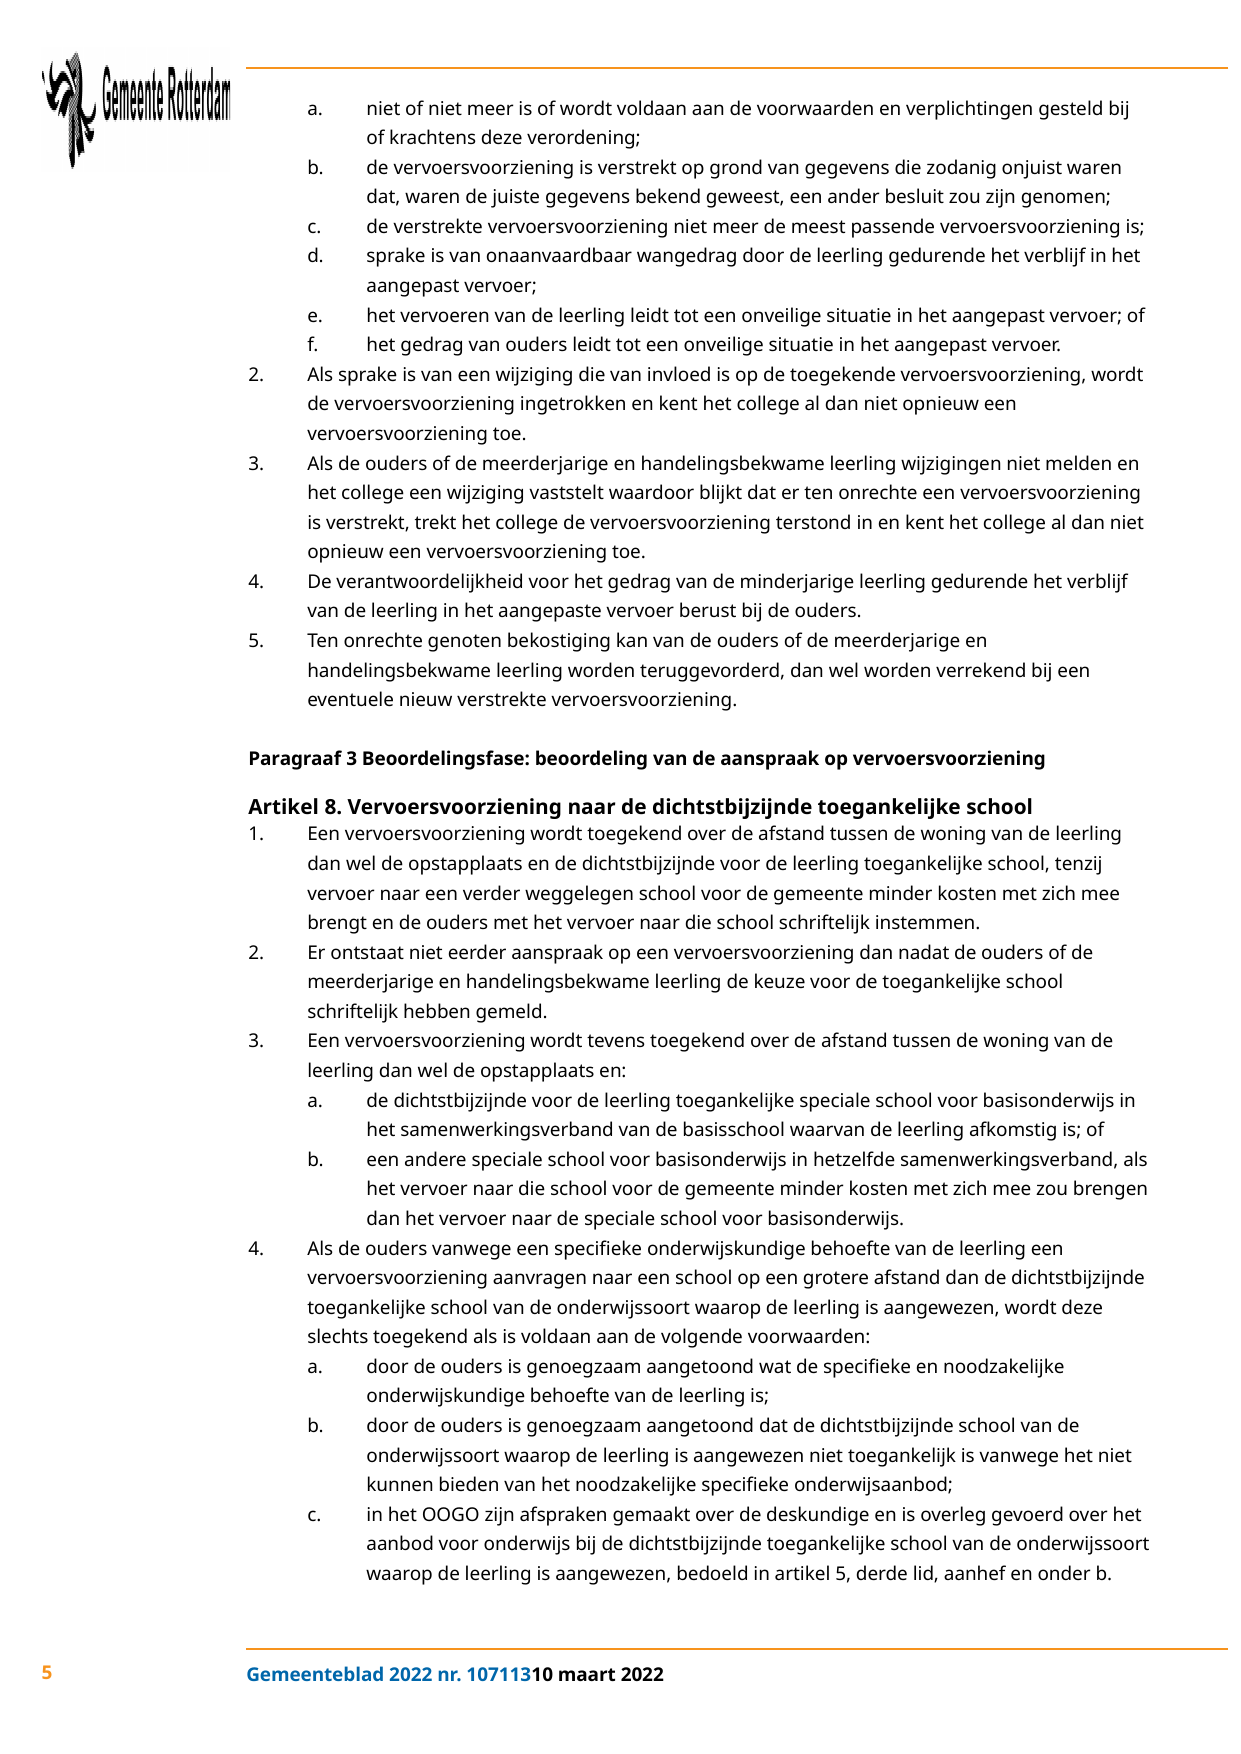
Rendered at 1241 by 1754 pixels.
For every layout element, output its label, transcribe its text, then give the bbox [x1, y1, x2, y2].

list in het OOGO zijn afspraken gemaakt over de deskundige en is overleg gevoerd over het aanbod voor onderwijs bij de dichtstbijzijnde toegankelijke school van de onderwijssoort waarop de leerling is aangewezen, bedoeld in artikel 5, derde lid, aanhef en onder b. [307, 1501, 1152, 1586]
list Als de ouders of de meerderjarige en handelingsbekwame leerling wijzigingen niet melden en het college een wijziging vaststelt waardoor blijkt dat er ten onrechte een vervoersvoorziening is verstrekt, trekt het college de vervoersvoorziening terstond in en kent het college al dan niet opnieuw een vervoersvoorziening toe. [248, 450, 1152, 564]
list de dichtstbijzijnde voor de leerling toegankelijke speciale school voor basisonderwijs in het samenwerkingsverband van de basisschool waarvan de leerling afkomstig is; of [307, 1087, 1152, 1142]
list de verstrekte vervoersvoorziening niet meer de meest passende vervoersvoorziening is; [307, 213, 1152, 239]
list door de ouders is genoegzaam aangetoond dat de dichtstbijzijnde school van de onderwijssoort waarop de leerling is aangewezen niet toegankelijk is vanwege het niet kunnen bieden van het noodzakelijke specifieke onderwijsaanbod; [307, 1412, 1152, 1497]
list Als de ouders vanwege een specifieke onderwijskundige behoefte van de leerling een vervoersvoorziening aanvragen naar een school op een grotere afstand dan de dichtstbijzijnde toegankelijke school van de onderwijssoort waarop de leerling is aangewezen, wordt deze slechts toegekend als is voldaan aan de volgende voorwaarden: [248, 1235, 1152, 1349]
list door de ouders is genoegzaam aangetoond wat de specifieke en noodzakelijke onderwijskundige behoefte van de leerling is; [307, 1353, 1152, 1408]
list sprake is van onaanvaardbaar wangedrag door de leerling gedurende het verblijf in het aangepast vervoer; [307, 243, 1152, 298]
list het gedrag van ouders leidt tot een onveilige situatie in het aangepast vervoer. [307, 331, 1152, 357]
list niet of niet meer is of wordt voldaan aan de voorwaarden en verplichtingen gesteld bij of krachtens deze verordening; [307, 95, 1152, 150]
list de vervoersvoorziening is verstrekt op grond van gegevens die zodanig onjuist waren dat, waren de juiste gegevens bekend geweest, een ander besluit zou zijn genomen; [307, 154, 1152, 209]
list het vervoeren van de leerling leidt tot een onveilige situatie in het aangepast vervoer; of [307, 302, 1152, 328]
list Een vervoersvoorziening wordt tevens toegekend over de afstand tussen de woning van de leerling dan wel de opstapplaats en: [248, 1028, 1152, 1083]
text Artikel 8. Vervoersvoorziening naar de dichtstbijzijnde toegankelijke school [248, 792, 1152, 821]
list Een vervoersvoorziening wordt toegekend over de afstand tussen de woning van de leerling dan wel de opstapplaats en de dichtstbijzijnde voor de leerling toegankelijke school, tenzij vervoer naar een verder weggelegen school voor de gemeente minder kosten met zich mee brengt en de ouders met het vervoer naar die school schriftelijk instemmen. [248, 821, 1152, 935]
list een andere speciale school voor basisonderwijs in hetzelfde samenwerkingsverband, als het vervoer naar die school voor de gemeente minder kosten met zich mee zou brengen dan het vervoer naar de speciale school voor basisonderwijs. [307, 1146, 1152, 1231]
list Er ontstaat niet eerder aanspraak op een vervoersvoorziening dan nadat de ouders of de meerderjarige en handelingsbekwame leerling de keuze voor de toegankelijke school schriftelijk hebben gemeld. [248, 939, 1152, 1024]
list De verantwoordelijkheid voor het gedrag van de minderjarige leerling gedurende het verblijf van de leerling in het aangepaste vervoer berust bij de ouders. [248, 568, 1152, 623]
picture [41, 47, 231, 172]
list Als sprake is van een wijziging die van invloed is op de toegekende vervoersvoorziening, wordt de vervoersvoorziening ingetrokken en kent het college al dan niet opnieuw een vervoersvoorziening toe. [248, 361, 1152, 446]
text Paragraaf 3 Beoordelingsfase: beoordeling van de aanspraak op vervoersvoorziening [248, 746, 1152, 771]
list Ten onrechte genoten bekostiging kan van de ouders of de meerderjarige en handelingsbekwame leerling worden teruggevorderd, dan wel worden verrekend bij een eventuele nieuw verstrekte vervoersvoorziening. [248, 627, 1152, 712]
